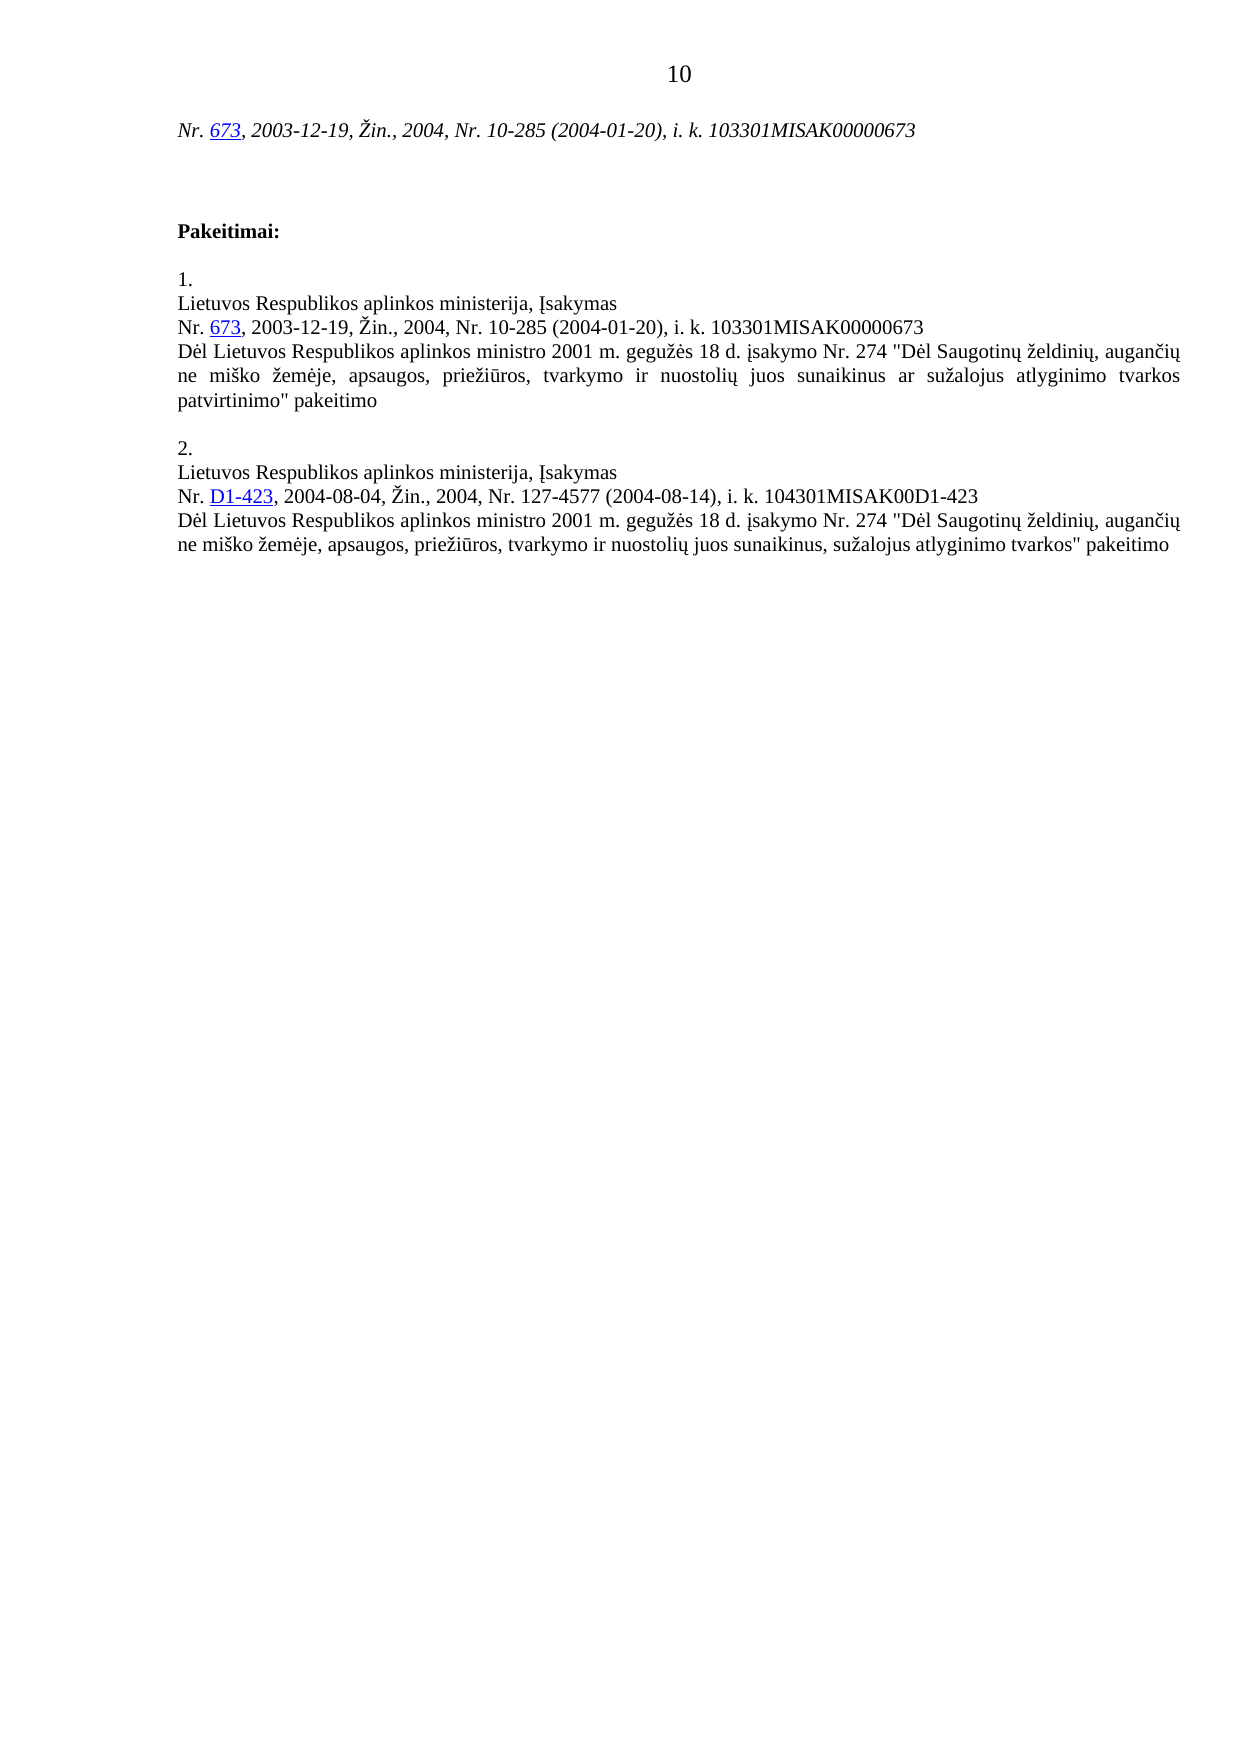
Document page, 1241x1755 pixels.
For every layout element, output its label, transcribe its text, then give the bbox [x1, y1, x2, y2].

text 1. [177, 267, 1181, 291]
text Nr. 673, 2003-12-19, Žin., 2004, Nr. 10-285 (2004-01-20), i. k. 103301MISAK00000673 [177, 315, 1181, 339]
text Lietuvos Respublikos aplinkos ministerija, Įsakymas [177, 291, 1181, 315]
text Nr. 673, 2003-12-19, Žin., 2004, Nr. 10-285 (2004-01-20), i. k. 103301MISAK00000673 [177, 118, 1181, 142]
text Lietuvos Respublikos aplinkos ministerija, Įsakymas [177, 460, 1181, 484]
text 2. [177, 436, 1181, 460]
text Nr. D1-423, 2004-08-04, Žin., 2004, Nr. 127-4577 (2004-08-14), i. k. 104301MISAK00D1-423 [177, 484, 1181, 508]
text Dėl Lietuvos Respublikos aplinkos ministro 2001 m. gegužės 18 d. įsakymo Nr. 274 "Dėl Saugotinų želdinių, augančių ne miško žemėje, apsaugos, priežiūros, tvarkymo ir nuostolių juos sunaikinus, sužalojus atlyginimo tvarkos" pakeitimo [177, 508, 1181, 556]
text Dėl Lietuvos Respublikos aplinkos ministro 2001 m. gegužės 18 d. įsakymo Nr. 274 "Dėl Saugotinų želdinių, augančių ne miško žemėje, apsaugos, priežiūros, tvarkymo ir nuostolių juos sunaikinus ar sužalojus atlyginimo tvarkos patvirtinimo" pakeitimo [177, 339, 1181, 412]
text Pakeitimai: [177, 219, 1181, 243]
